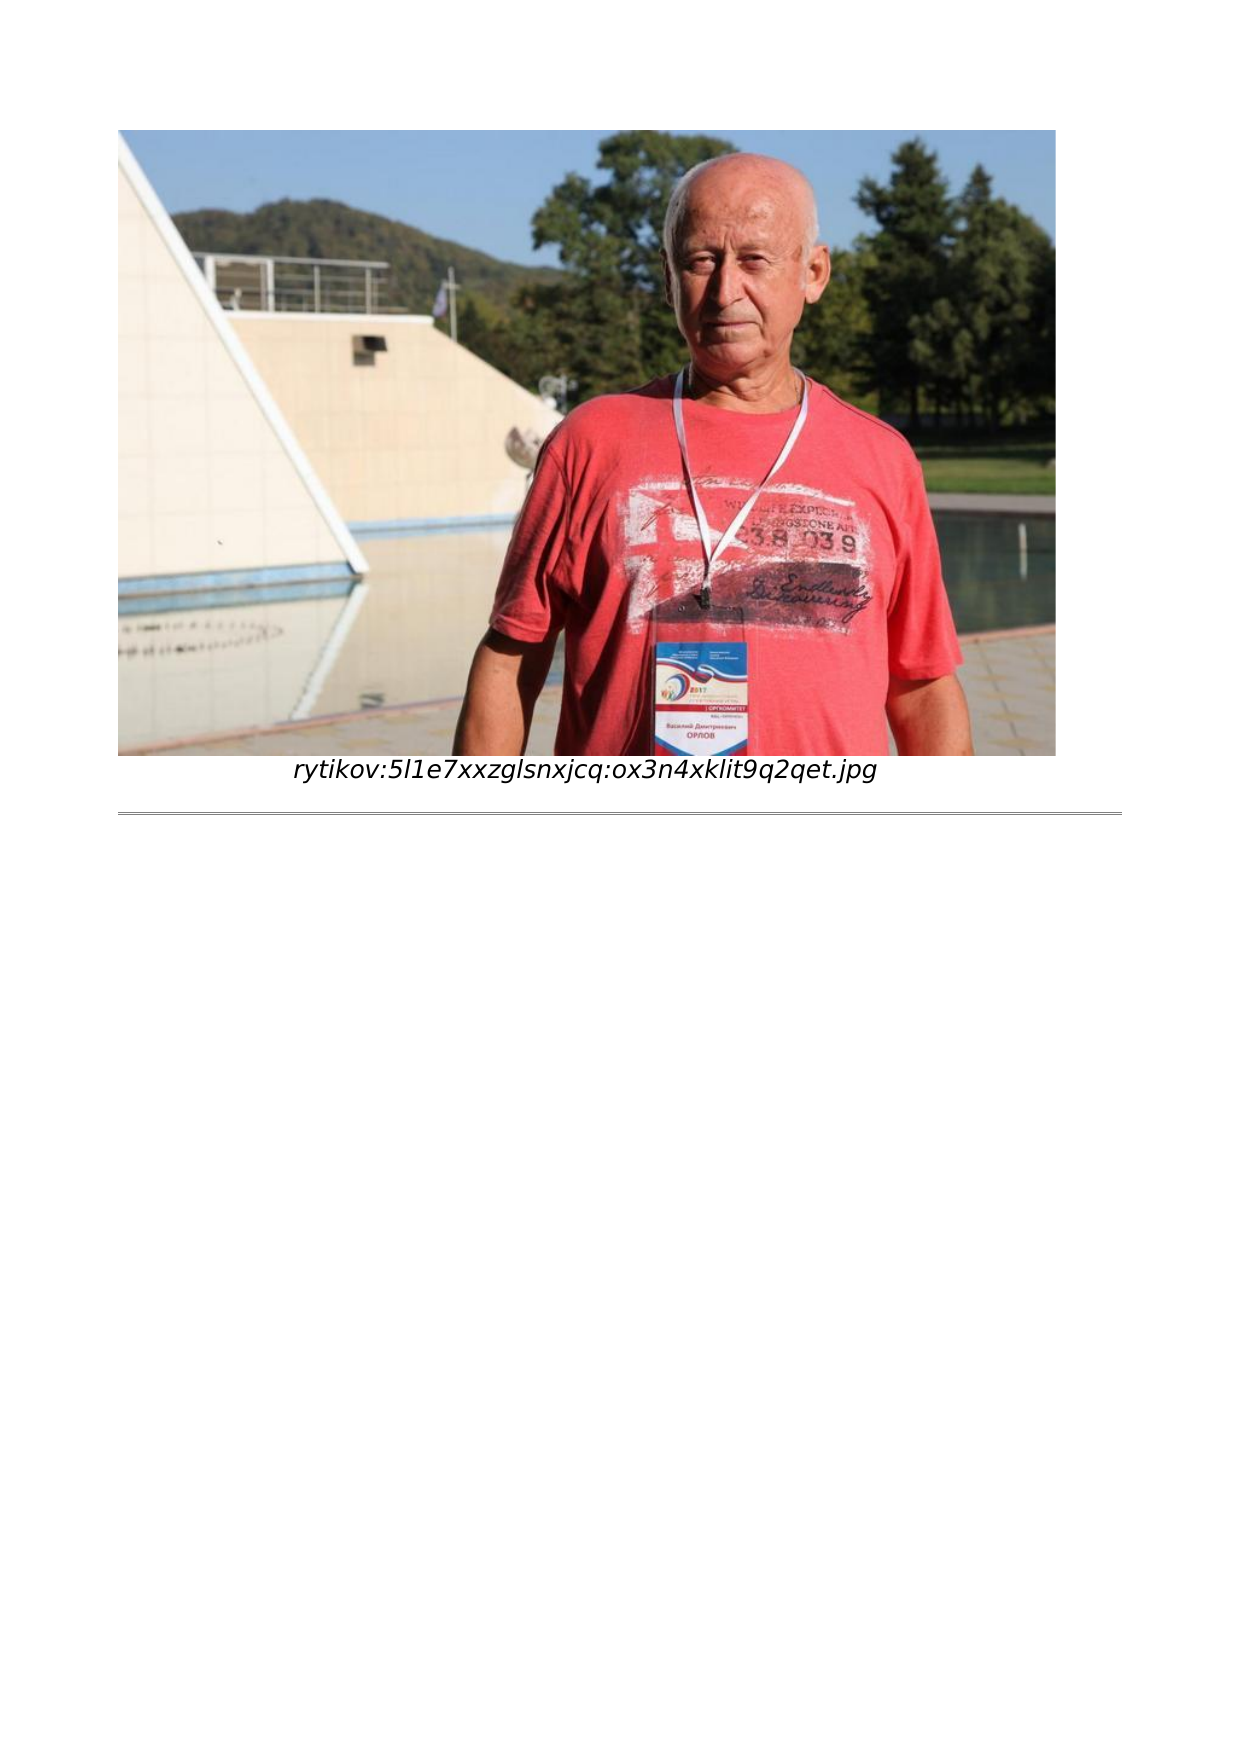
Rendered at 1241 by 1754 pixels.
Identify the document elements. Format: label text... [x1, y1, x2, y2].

picture [118, 130, 1056, 756]
text rytikov:5l1e7xxzglsnxjcq:ox3n4xklit9q2qet.jpg [118, 756, 1056, 785]
